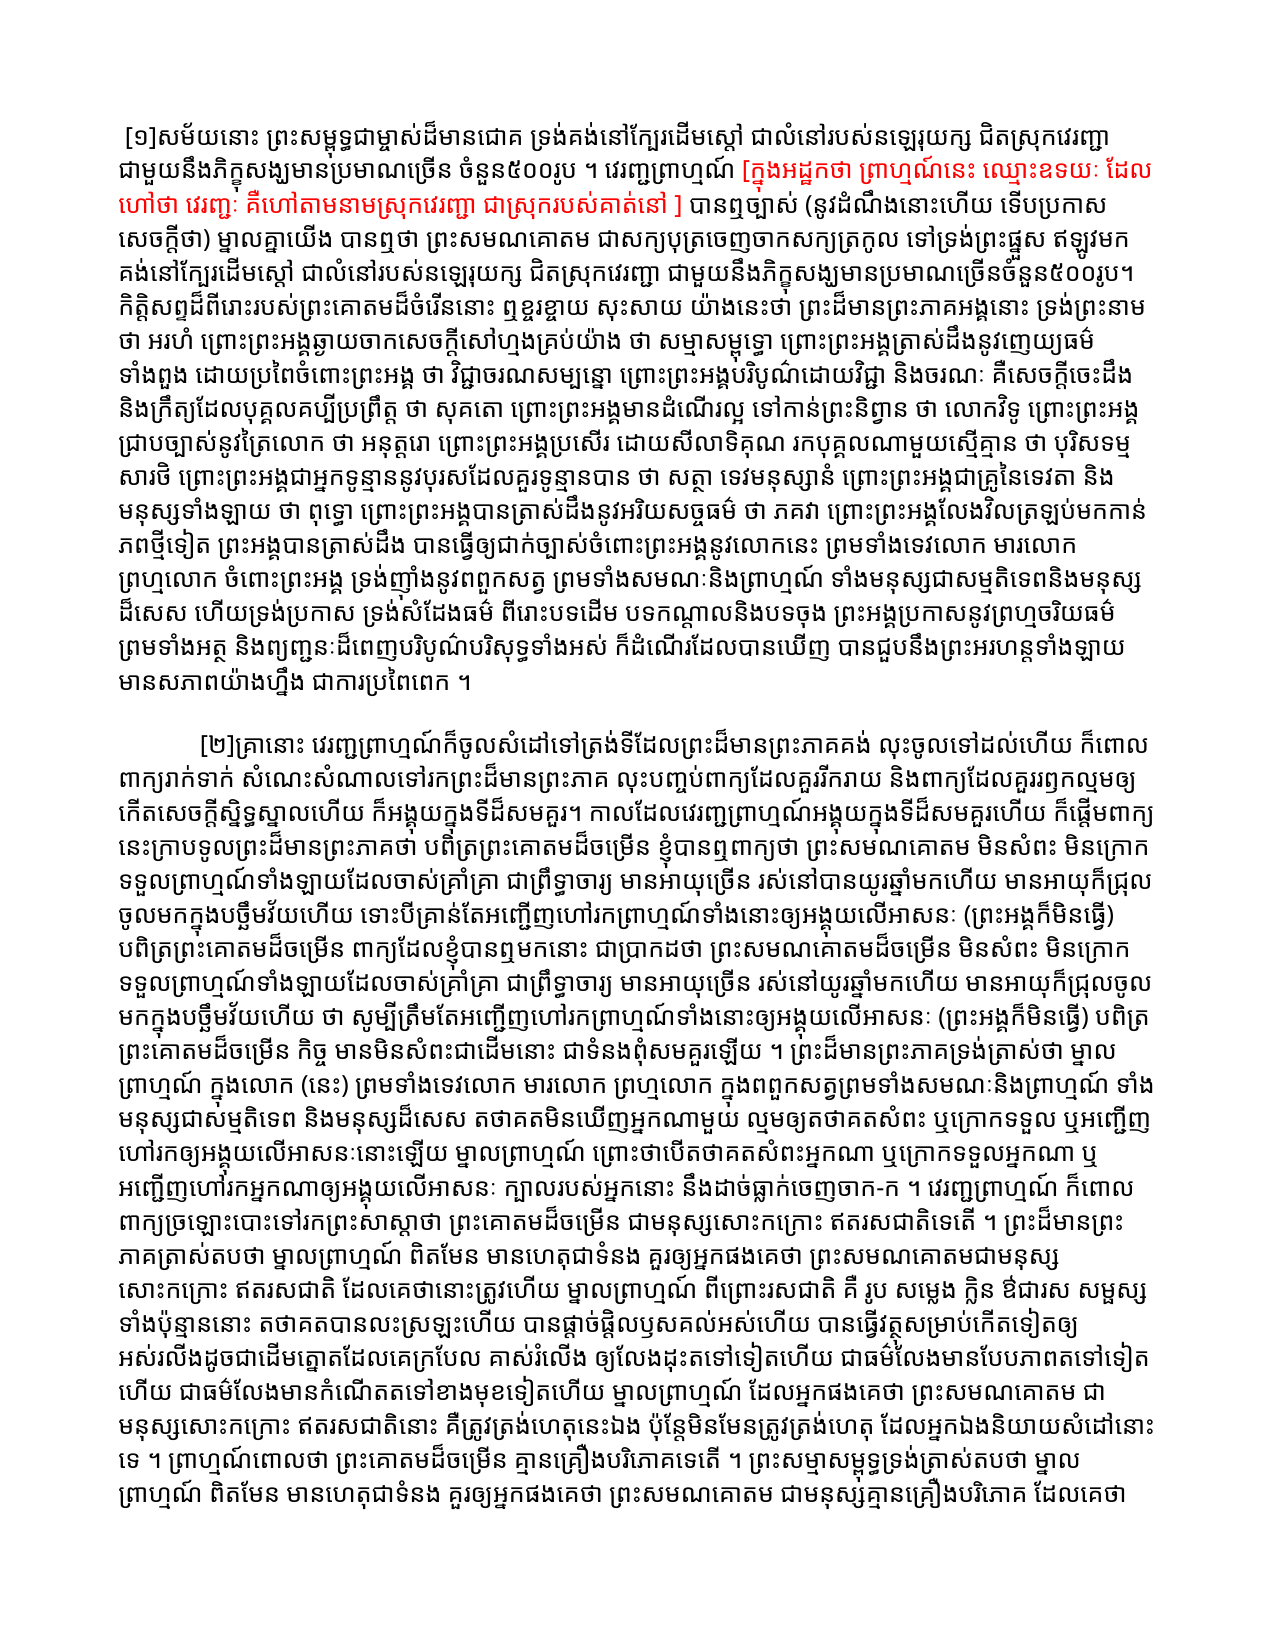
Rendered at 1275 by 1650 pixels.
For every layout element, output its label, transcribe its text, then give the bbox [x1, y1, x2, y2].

text [២]គ្រានោះ វេរញ្ជព្រាហ្មណ៍ក៏ចូលសំដៅទៅត្រង់ទីដែលព្រះដ៏មានព្រះភាគគង់ លុះចូលទៅដល់​ហើយ ក៏​ពោល​ពាក្យ​រាក់ទាក់ សំណេះ​សំណាល​ទៅ​រក​ព្រះដ៏មានព្រះភាគ លុះ​បញ្ចប់​ពាក្យ​ដែល​គួរ​រីករាយ និង​ពាក្យ​ដែល​គួរ​រឭក​ល្មម​ឲ្យ​កើត​សេចក្តី​ស្និទ្ធស្នាល​ហើយ ក៏​អង្គុយ​ក្នុង​ទី​ដ៏​សមគួរ។ កាលដែល​វេរញ្ជព្រាហ្មណ៍​អង្គុយ​ក្នុង​ទី​ដ៏​សមគួរ​ហើយ ក៏​ផ្តើម​ពាក្យ​នេះ​ក្រាប​ទូល​ព្រះដ៏មានព្រះភាគ​ថា បពិត្រ​ព្រះ​គោតម​ដ៏ចម្រើន ខ្ញុំបានឮពាក្យថា ព្រះសមណគោតម មិន​សំពះ មិន​ក្រោក​ទទួល​ព្រាហ្មណ៍​​ទាំងឡាយ​ដែល​ចាស់​គ្រាំគ្រា ជា​ព្រឹទ្ធាចារ្យ មាន​អាយុ​ច្រើន រស់​នៅ​បាន​យូរឆ្នាំ​មក​ហើយ មាន​អាយុ​ក៏​ជ្រុល​ចូល​មក​​ក្នុង​បច្ឆឹមវ័យ​ហើយ ទោះបី​គ្រាន់​តែ​អញ្ជើញ​ហៅ​រក​ព្រាហ្មណ៍​ទាំងនោះ​ឲ្យ​អង្គុយ​លើ​អាសនៈ (ព្រះអង្គ​ក៏​មិន​ធ្វើ) បពិត្រ​ព្រះគោតម​ដ៏​ចម្រើន ពាក្យ​ដែល​ខ្ញុំ​បាន​ឮ​មក​នោះ ជា​ប្រាកដ​ថា ព្រះសមណគោតមដ៏ចម្រើន មិន​​សំពះ មិន​ក្រោក​ទទួល​ព្រាហ្មណ៍​ទាំងឡាយ​​ដែល​ចាស់​គ្រាំគ្រា ជា​ព្រឹទ្ធាចារ្យ មាន​អាយុ​ច្រើន រស់នៅ​​យូរ​ឆ្នាំ​មក​ហើយ មាន​អាយុ​ក៏ជ្រុល​ចូល​មក​​ក្នុង​​បច្ឆឹមវ័យ​ហើយ ថា សូម្បី​ត្រឹម​តែ​អញ្ជើញ​ហៅ​រក​ព្រាហ្មណ៍​ទាំងនោះឲ្យអង្គុយលើ​អាសនៈ (ព្រះអង្គ​ក៏​មិន​ធ្វើ) បពិត្រ​ព្រះគោតម​ដ៏​ចម្រើន កិច្ច​ មាន​មិន​សំពះ​ជា​ដើម​នោះ ជា​ទំនង​ពុំ​សមគួរ​ឡើយ ។ ព្រះដ៏មានព្រះភាគ​ទ្រង់​ត្រាស់​ថា ម្នាល​ព្រាហ្មណ៍ ក្នុង​លោក (នេះ) ព្រមទាំង​ទេវ​លោក មារលោក ព្រហ្មលោក ក្នុងពពួកសត្វព្រមទាំងសមណៈនិងព្រាហ្មណ៍ ទាំង​មនុស្ស​ជា​សម្មតិទេព និង​មនុស្ស​ដ៏​សេស តថាគតមិនឃើញអ្នកណាមួយ ល្មមឲ្យតថាគតសំពះ ឬក្រោក​ទទួល ឬ​អញ្ជើញ​ហៅ​រក​​ឲ្យ​អង្គុយ​លើ​អាសនៈ​នោះ​ឡើយ ម្នាល​ព្រាហ្មណ៍ ព្រោះ​ថា​បើ​តថាគត​សំពះ​អ្នកណា ឬក្រោកទទួលអ្នកណា ឬ​អញ្ជើញ​ហៅ​រក​អ្នក​ណា​ឲ្យ​អង្គុយ​លើ​អាសនៈ ក្បាល​របស់​អ្នក​នោះ នឹង​ដាច់​ធ្លាក់​ចេញ​ចាក​-ក ។ វេរញ្ជព្រាហ្មណ៍ ក៏​ពោល​ពាក្យ​​ច្រឡោះបោះ​ទៅ​រក​ព្រះសាស្តា​ថា ព្រះគោតម​ដ៏​ចម្រើន ជា​មនុស្ស​សោះ​កក្រោះ ឥត​រសជាតិ​ទេ​តើ ។ ព្រះដ៏មានព្រះភាគត្រាស់តបថា ម្នាលព្រាហ្មណ៍ ពិតមែន មាន​ហេតុ​ជា​ទំនង គួរ​ឲ្យ​អ្នកផង​គេ​ថា ព្រះសមណគោតម​ជា​មនុស្ស​សោះកក្រោះ ឥតរសជាតិ ដែល​គេថា​នោះ​ត្រូវ​ហើយ ម្នាល​ព្រាហ្មណ៍ ពីព្រោះ​រស​ជាតិ គឺ រូប សម្លេង ក្លិន ឳជារស សម្ផស្ស ទាំង​ប៉ុន្មាន​នោះ តថាគត​បាន​លះ​ស្រឡះ​ហើយ បាន​ផ្តាច់ផ្តិល​​ឫសគល់​អស់​ហើយ បាន​ធ្វើ​វត្ថុ​សម្រាប់​កើត​ទៀត​ឲ្យ​អស់រលីងដូចជា​ដើម​ត្នោត​ដែល​គេ​ក្របែល​ គាស់​​រំលើង​ ឲ្យ​លែង​ដុះ​តទៅទៀត​ហើយ ជា​ធម៌​លែង​មាន​បែប​ភាព​តទៅទៀត​ហើយ ជា​ធម៌​លែង​មាន​កំណើត​​តទៅ​​ខាង​មុខ​ទៀត​ហើយ ម្នាលព្រាហ្មណ៍ ដែល​អ្នកផងគេថា ព្រះសមណគោតម ជាមនុស្សសោះកក្រោះ ឥត​រសជាតិនោះ គឺ​ត្រូវ​ត្រង់​ហេតុ​នេះ​ឯង ប៉ុន្តែ​មិន​មែន​ត្រូវ​ត្រង់​ហេតុ ដែល​អ្នកឯង​និយាយ​សំដៅ​នោះ​ទេ ។ ព្រាហ្មណ៍​ពោល​ថា ព្រះគោតម​ដ៏​ចម្រើន គ្មាន​គ្រឿង​បរិភោគ​ទេ​តើ ។ ព្រះសម្មាសម្ពុទ្ធ​ទ្រង់​ត្រាស់​តប​ថា ម្នាលព្រាហ្មណ៍ ពិត​មែន មានហេតុជាទំនង គួរ​ឲ្យ​អ្នក​ផង​គេថា ព្រះសមណគោតម ជា​មនុស្ស​គ្មាន​គ្រឿង​​បរិភោគ ដែល​គេថា​នោះ​ត្រូវ​ហើយ ម្នាល​ព្រាហ្មណ៍ ពីព្រោះ​គ្រឿង​បរិភោគ គឺ រូប សម្លេង ក្លិន រស សម្ផស្ស​ទាំង​ប៉ុន្មាន​នោះ តថាគត​បាន​លះ​ស្រឡះ​ហើយ បាន​ផ្តាច់ផ្តិល​ឫសគល់​អស់​ហើយ បាន​ធ្វើ​វត្ថុ​​សម្រាប់​កើត​ទៀត​ឲ្យ​អស់​រលីង ដូចជា​ដើម​ត្នោត​ដែល​គេ​ក្របែល​គាស់​រំលើង ឲ្យ​លែង​ដុះ​តទៅ​ទៀតងហើយ ជាធម៌លែង​មាន​បែប ​ភាព​តទៅ​ទៀត​ហើយ ជា​ធម៌​មិនមាន​កំណើត​តទៅ​ខាង​មុខ​ទៀត​ទេ ម្នាល​ព្រាហ្មណ៍ ដែល​អ្នកផង​គេ​ថា ព្រះសមណគោតម ជា​មនុស្ស​គ្មាន​គ្រឿង​បរិភោគ​នោះ គឺជា​សំដី​ត្រូវ​ត្រង់​ហេតុ​នេះ​ឯង ប៉ុន្តែ​មិនមែន​ត្រូវ​ត្រង់​ហេតុ ដែល​អ្នក​ឯង​និយាយ​សំដៅ​នោះ​ទេ ។ ព្រាហ្មណ៍​ពោល​ថា ព្រះគោតម​ដ៏​ចម្រើន ជា​អ្នក​ពោល​ពាក្យ​ឃាត់​កិច្ចការ ថា​មិនត្រូវ​ធ្វើ​ទេ​តើ ។ ព្រះសាស្តា​ទ្រង់​ត្រាស់​តប​ថា ម្នាល​ព្រាហ្មណ៍ ពិត​​មែន មាន​ហេតុ​ជា​ទំនង គួរ​ឲ្យ​អ្នក​ផង​គេ​ថា ព្រះសមណគោតម ជា​អ្នក​​ពោលពាក្យ​ឃាត់​កិច្ចការ​ថា មិនត្រូវ​ធ្វើ ដែល​គេ​ថា​នោះ​ត្រូវ​ហើយ ម្នាល​ព្រាហ្មណ៍ ព្រោះ​តថាគត​ប្រកាន់​និយាយ​ហាម​ឃាត់​ថា មិនត្រូវ​អ្នក​ណា​មួយ​ធ្វើ​កាយទុច្ចរិត វចីទុច្ចរិត មនោទុច្ចរិត​ឡើយ តថាគត​តែង​និយាយ​ហាមឃាត់​ថា មិនត្រូវ​អ្នកណា​មួយ ធ្វើ​នូវ​ធម៌​ទាំងឡាយ​ជា​អកុសល​ដ៏​អាក្រក់​ច្រើន​ប្រការ​នោះ​ឡើយ ម្នាលព្រាហ្មណ៍ ដែល​អ្នក​ផង​គេ​ថា ព្រះ​សមណគោតម ជា​អ្នក​ពោល​ពាក្យ​ឃាត់​កិច្ចការ​ថា មិន​ត្រូវ​ធ្វើ​នោះ គឺជាសំដីត្រូវត្រង់ហេតុនេះឯង ប៉ុន្តែ​មិន​មែន​ត្រូវ​ត្រង់​ហេតុ ដែល​អ្នកឯង​និយាយ​សំដៅ​នោះ​ទេ ។ ព្រាហ្មណ៍ពោល​ថា ព្រះគោតមដ៏ចម្រើន ជា​អ្នក​​ពោល​ពាក្យ​កាត់​ផ្តាច់ផ្តិល​ទេ​តើ ។ ព្រះសាស្តា​ទ្រង់​ត្រាស់​តប​ថា ម្នាល​ព្រាហ្មណ៍ ពិត​មែន មាន​ហេតុ​ជា​ទំនង គួរ​ឲ្យ​អ្នក​ផង​គេ​ថា ព្រះសមណគោតម ជា​អ្នក​ពោល​ពាក្យ​កាត់​ផ្តាច់ផ្តិល ដែល​គេ​ថា​នោះ ត្រូវ​ហើយ ម្នាល​​ព្រាហ្មណ៍ ព្រោះ​តថាគត​ប្រកាន់​និយាយ​ថា ឲ្យ​សត្វ​កាត់​ផ្តាច់​ផ្តិល​នូវ​រាគៈ ទោសៈ មោហៈ តថាគត​តែង​​និយាយ​ថា ឲ្យ​សត្វ​កាត់ផ្តាច់នូវធម៌ទាំងឡាយ ជាអកុសលដ៏អាក្រក់ ​ច្រើន​យ៉ាង​នោះ​ចេញ ម្នាល​ព្រាហ្មណ៍ ដែល​អ្នកផងគេ​ថា ព្រះសមណគោតម ជា​អ្នក​ពោលពាក្យ​ផ្តាច់​ផ្តិល​នោះ គឺ​ត្រូវ​ត្រង់​ហេតុនេះ​ឯង ប៉ុន្តែ​មិន​មែន​ត្រូវ​ត្រង់​ហេតុ ដែល​អ្នក​ឯង​និយាយ​សំដៅ​នោះ​ទេ ។ ព្រាហ្មណ៍ពោលថា ព្រះគោតម​ដ៏​ចម្រើន ជា​អ្នក​​ខ្ពើម​រអើម​ណាស់​ទេ​តើ ។ ព្រះសម្ពុទ្ធទ្រង់ត្រាស់ថា ម្នាលព្រាហ្មណ៍ ពិតមែន មានហេតុជាទំនង គួរឲ្យអ្នក​ផងគេថា ព្រះសមណគោតម ជា​អ្នក​ខ្ពើម​រអើម ដែល​គេថា​នោះ​ត្រូវ​ហើយ ម្នាល​ព្រាហ្មណ៍ ព្រោះ តថាគត​ខ្ពើម​សេចក្តី​ប្រព្រឹត្តិ​អាក្រក់ ដោយ​កាយ វាចា ចិត្ត តថាគត​ខ្ពើម​សេចក្តី​ប្រកប​ចិត្ត​ផ្តេកផ្តិត​ទៅរកអកុសលធម៌​ ទាំងឡាយដ៏អាក្រក់​ច្រើន​ប្រការ (នោះ​ណាស់) ម្នាល​ព្រាហ្មណ៍​ ដែល​អ្នក​ផង​គេ​ថា ព្រះសមណគោតម ជា​អ្នក​ខ្ពើម​រអើម​នោះ គឺ​ត្រូវ​ត្រង់​ហេតុ​នេះ​ឯង ប៉ុន្តែ​មិន​ត្រូវ​ត្រង់​ហេតុ ដែល​អ្នក​ឯង​និយាយ​សំដៅ​នោះ​ទេ ។ ព្រាហ្មណ៍​ពោល​ថា ព្រះគោតមដ៏ចម្រើន ជា​អ្នក​បំផ្លាញ​ទេ​តើ ។ ព្រះ​លោកនាថ​ជា​ម្ចាស់​ទ្រង់​ត្រាស់​ថា ម្នាល​​ព្រាហ្មណ៍ ពិត​មែន មាន​ហេតុ​ជា​ទំនង គួរ​ឲ្យ​អ្នក​ផង​គេ​ថា ព្រះសមណគោតម ជា​អ្នក​បំផ្លាញ ដែល​គេថា​​នោះ​ត្រូវ​ហើយ ម្នាល​ព្រាហ្មណ៍ ព្រោះ តថាគត​សំដែង​ធម៌​ចំពោះ​ផ្លូវ​ប្រតិបត្តិ ដែល​បំផ្លាញ​បង់​នូវ​រាគៈ ទោសៈ មោហៈ តថាគត​សំដែង​ធម៌​ចំពោះ​ផ្លូវប្រតិបត្តិ ដែល ​រំលាង​បង់នូវ​អកុសលធម៌​ទាំងឡាយ​ដ៏អាក្រក់​ច្រើនប្រការ ម្នាលព្រាហ្មណ៍ ដែល​អ្នក​ផង​គេថា ព្រះសមណគោតម ជា​អ្នក​បំផ្លាញ​នោះ គឺ​​ត្រូវ​ត្រង់​ហេតុ​នេះ​ឯង ប៉ុន្តែ​មិនមែន​ត្រូវ​ត្រង់​ហេតុ ដែល​អ្នក​ឯង​និយាយ​សំដៅ​នោះ​ទេ ។ ព្រាហ្មណ៍​ពោល​ថា ព្រះគោតម​ដ៏​ចម្រើន ជា​អ្នក​ដុត​កំដៅ​ទេ​តើ ។ ព្រះសព្វញ្ញូ​ជា​ម្ចាស់​ទ្រង់​ត្រាស់​ថា ម្នាលព្រាហ្មណ៍ ពិតមែន មាន​ហេតុ​ជា​ទំនង គួរ​ឲ្យ​អ្នក​ផង​គេ​ថា ព្រះសមណគោតម​ជា​អ្នក​ដុត​កំដៅ ដែល​គេថា​នោះ​ត្រូវ​ហើយ ម្នាលព្រាហ្មណ៍ ព្រោះ​តថាគត​ប្រកាន់​និយាយ​ថា ការ​ប្រព្រឹត្តិ​អាក្រក់​ដោយ​កាយ វាចា ចិត្ត ជា​ទីតាំង​នៃ​សេចក្តី​ក្តៅ​ក្រហាយ ជា​អកុសលធម៌ដ៏​អាក្រក់ អកុសល​ធម៌​ទាំងឡាយ​ដ៏អាក្រក់ ដែលជាទីតាំងនៃសេចក្តីក្តៅក្រហាយ (នោះ) បើ​អ្នកណាបានលះបង់ស្រឡះហើយ បានផ្តាច់ផ្តិលឫសគល់អស់ហើយ បាន​ធ្វើ​វត្ថុ​សម្រាប់​កើត​ទៀត ឲ្យ​អស់​រលីង​ដូច​ដើមត្នោត​ដែល​គេ​ក្របែល​គាស់​រំលើង ឲ្យ​លែង​ដុះ​តទៅ​ទៀត​ហើយ បាន​ធ្វើ​ឲ្យ​លែង​មាន​បែបភាព​​តទៅ​ទៀត​ហើយ ឲ្យជាធម៌លែងមាន​កំណើត​តទៅ​ខាង​មុខ​ទៀត​ហើយ តថាគត​ហៅ​អ្នក​នោះ​ថា អ្នក​ដុត​​កំដៅ ម្នាល​ព្រាហ្មណ៍ អកុសលធម៌​ទាំងឡាយ​ដ៏​អាក្រក់​ជា​ទីតាំង​នៃ​សេចក្តី​ក្តៅក្រហាយ (នោះ)​ តថាគត​​ឯង​​បាន​លះបង់​ស្រឡះ​ហើយ បាន​ផ្តាច់​ផ្តិល​ឫសគល់​អស់​ហើយ បាន​ធ្វើ​វត្ថុ​សម្រាប់​កើត​ទៀត ឲ្យ​អស់​រលីង ដូចជា​ដើម​ត្នោត ដែល​គេ​ក្របែល​គាស់​រំលើង ឲ្យ​លែង​ដុះ​តទៅ​ទៀត​ហើយ បាន​ធ្វើ​ឲ្យ​លែង​មាន​បែបភាព​ត​ទៅ​ទៀត​ហើយ ឲ្យ​ជា​ធម៌​លែង​មាន​កំណើត​តទៅ​ខាង​មុខ​ទៀត​ហើយ ម្នាល​ព្រាហ្មណ៍ ដែល​អ្នក​ផង​គេ​ថា ព្រះសមណគោតម ជា​អ្នក​ដុត​កំដៅ​នោះ​គឺ​ត្រូវ​ត្រង់​ហេតុ​នេះ​ឯង ប៉ុន្តែ​មិន​មែន​ត្រូវ​ត្រង់​ហេតុ ដែល​អ្នក​ឯង​​និយាយ​សំដៅ​នោះ​ទេ ។ ព្រាហ្មណ៍ពោលថា ព្រះគោតមដ៏ចម្រើន ជាមនុស្សឥតកំណើតទេតើ ។ ព្រះដ៏​មាន​ជោគទ្រង់ត្រាស់ថា ម្នាលព្រាហ្មណ៍ ពិតមែនហើយ មានហេតុជាទំនង គួរឲ្យអ្នក​ផង​គេ​ថា ព្រះសមណ​គោតម ជា​មនុស្ស​ឥត​កំណើត ដែល​គេថា​នោះត្រូវ​ហើយ ម្នាល​ព្រាហ្មណ៍ ព្រោះ​កិរិយា​ដេក​ក្នុង​គភ៌​តទៅ​​ទៀត ដំណើរ​កើត​ក្នុង​ភព​តទៅ​មុខ​ទៀត បើ​អ្នកណា​បាន​លះបង់​ស្រឡះ​ហើយ បាន​ផ្តាច់​ផ្តិល​ឫសគល់​អស់​​ហើយ បាន​ធ្វើ​វត្ថុ​សម្រាប់​កើត​ទៀត ឲ្យ​អស់​រលីង ដូចជា​ដើម​ត្នោត ដែល​គេ​ក្របែល​គាស់​រំលីង ឲ្យលែងដុះ​តទៅទៀតហើយ បាន​ធ្វើ​ឲ្យ​លែង​មាន​បែប​ភាព​តទៅ​ទៀត​ហើយ ឲ្យ​ជា​ធម៌​លែង​មាន​កំណើត​តទៅ​ខាង​​មុខ​ទៀត​ហើយ តថាគត​ហៅ​អ្នកនោះ​ថា អ្នក​ឥត​កំណើត ម្នាល​ព្រាហ្មណ៍ កិរិយា​ដេក​ក្នុង ​គភ៌​តទៅ​ទៀត ដំណើរ​កើត​ក្នុង​ភព​តទៅ​មុខ​ទៀត (នោះ) តថាគត​ឯង​បាន​លះបង់​ស្រឡះ​ហើយ បាន​ផ្តាច់ផ្តិល​ឫសគល់​​អស់​ហើយ​បាន​ធ្វើ​វត្ថុ​សម្រាប់​កើត​ទៀត ឲ្យ​អស់​រលីង ដូច​ជា​ដើម​ត្នោត ដែល​គេ​ក្របែល​គាស់​រំលើង ឲ្យ​​លែង​ដុះ​តទៅ​ទៀត​ហើយ បាន​ធ្វើ​ឲ្យ​លែង​មាន​បែបភាព​តទៅ​ទៀត​ហើយ ឲ្យ​ជា​ធម៌​លែង​មាន​កំណើត​តទៅ​​ខាងមុខ​ទៀត​ហើយ ម្នាល​ព្រាហ្មណ៍ ដែល​អ្នក​ផង​គេ​ថា ព្រះសមណគោតម ជា​មនុស្ស​ឥត​កំណើត​នោះ គឺ​​ត្រូវត្រង់​ហេតុ​នេះ​ឯង ប៉ុន្តែ​មិនមែន​ត្រូវ​ត្រង់​ហេតុ ដែល​អ្នក​ឯង​និយាយ​សំដៅ​នោះ​ទេ ។ [118, 726, 1157, 1510]
text [១]សម័យនោះ ព្រះសម្ពុទ្ធជាម្ចាស់ដ៏មានជោគ ទ្រង់គង់នៅក្បែរដើមស្តៅ ជា​លំនៅ​របស់​នឡេរុយក្ស ជិតស្រុកវេរញ្ជា ជាមួយនឹងភិក្ខុសង្ឃ​មានប្រមាណ​ច្រើន ​ចំនួន​៥០០រូប ។ វេរញ្ជព្រាហ្មណ៍ [ក្នុងអដ្ឋកថា ព្រាហ្មណ៍នេះ ឈ្មោះឧទយៈ ដែល​ហៅ​ថា វេរញ្ជៈ គឺ​ហៅ​តាមនាមស្រុកវេរញ្ជា ជា​ស្រុក​របស់គាត់នៅ ] បានឮច្បាស់ (នូវ​ដំណឹងនោះហើយ ទើប​ប្រកាស​សេចក្តី​ថា) ម្នាល​គ្នា​យើង បាន​ឮថា ព្រះសមណគោតម ជា​សក្យបុត្រ​ចេញចាក​សក្យត្រកូល ទៅ​ទ្រង់​ព្រះផ្នួស ឥឡូវ​មក​គង់​នៅ​ក្បែរ​ដើម​ស្តៅ ជា​លំនៅ​របស់​នឡេរុ​យក្ស ជិត​ស្រុកវេរញ្ជា ជាមួយ​នឹង​ភិក្ខុសង្ឃ​មាន​ប្រមាណ​ច្រើន​ចំនួន​៥០០រូប។ កិត្តិសព្ទ​ដ៏​ពីរោះ​របស់​​ព្រះគោតម​ដ៏ចំរើន​នោះ ឮ​ខ្ចរខ្ចាយ សុះសាយ យ៉ាង​នេះ​ថា ព្រះដ៏មានព្រះភាគអង្គនោះ ទ្រង់ព្រះនាមថា អរហំ ព្រោះ​ព្រះអង្គ​ឆ្ងាយ​ចាក​សេចក្តី​សៅហ្មង​គ្រប់​យ៉ាង ថា សម្មាសម្ពុទ្ធោ ព្រោះ​ព្រះអង្គ​ត្រាស់​ដឹង​នូវ​ញេយ្យធម៌​ទាំងពួង ដោយ​ប្រពៃ​ចំពោះ​ព្រះអង្គ ថា វិជ្ជាចរណសម្បន្នោ ព្រោះ​ព្រះអង្គ​បរិបូណ៌​ដោយ​វិជ្ជា ​និងចរណៈ គឺ​សេចក្តី​ចេះដឹង​និង​ក្រឹត្យ​ដែល​បុគ្គល​គប្បី​ប្រព្រឹត្ត ថា សុគតោ ព្រោះ​ព្រះអង្គ​មាន​ដំណើរ​ល្អ ទៅ​កាន់​ព្រះនិព្វាន ថា លោកវិទូ ព្រោះ​ព្រះអង្គ​ជ្រាប​ច្បាស់​នូវ​ត្រៃលោក ថា អនុត្តរោ ព្រោះ​ព្រះអង្គ​ប្រសើរ ដោយ​សីលាទិគុណ រក​បុគ្គល​ណា​មួយ​ស្មើ​គ្មាន ថា បុរិសទម្មសារថិ ព្រោះព្រះអង្គជា​អ្នកទូន្មាន​នូវបុរស​ដែលគួរ​ទូន្មាន​បាន ថា សត្ថា ទេវមនុស្សានំ ព្រោះ​ព្រះអង្គ​ជា​គ្រូ​នៃ​​ទេវតា ​និង​មនុស្ស​ទាំងឡាយ ថា ពុទ្ធោ ព្រោះ​ព្រះអង្គ​បាន​ត្រាស់ដឹង​នូវ​អរិយសច្ចធម៌ ថា ភគវា ព្រោះ​​ព្រះអង្គ​​លែង​វិល​ត្រឡប់​មក​កាន់​ភព​ថ្មី​ទៀត ព្រះអង្គ​បាន​ត្រាស់ដឹង បាន​ធ្វើ​ឲ្យ​ជាក់ច្បាស់​ចំពោះ​ព្រះអង្គ​នូវលោក​នេះ ព្រមទាំងទេវលោក មារលោក ព្រហ្មលោក ចំពោះព្រះអង្គ ទ្រង់ញ៉ាំងនូវពពួកសត្វ ព្រមទាំងសមណៈ​និងព្រាហ្មណ៍ ទាំងមនុស្សជាសម្មតិទេពនិងមនុស្សដ៏សេស ហើយ​ទ្រង់ប្រកាស ទ្រង់សំដែងធម៌ ពីរោះ​បទដើម បទកណ្តាលនិងបទចុង ព្រះអង្គប្រកាសនូវព្រហ្មចរិយធម៌ ព្រមទាំងអត្ថ និង​ព្យញ្ជនៈដ៏ពេញ​បរិបូណ៌​បរិសុទ្ធទាំងអស់ ក៏ដំណើរដែលបានឃើញ បានជួបនឹង​ព្រះអរហន្ត​ទាំងឡាយ មានសភាពយ៉ាង​ហ្នឹង ជាការប្រពៃពេក ។ [118, 118, 1157, 697]
